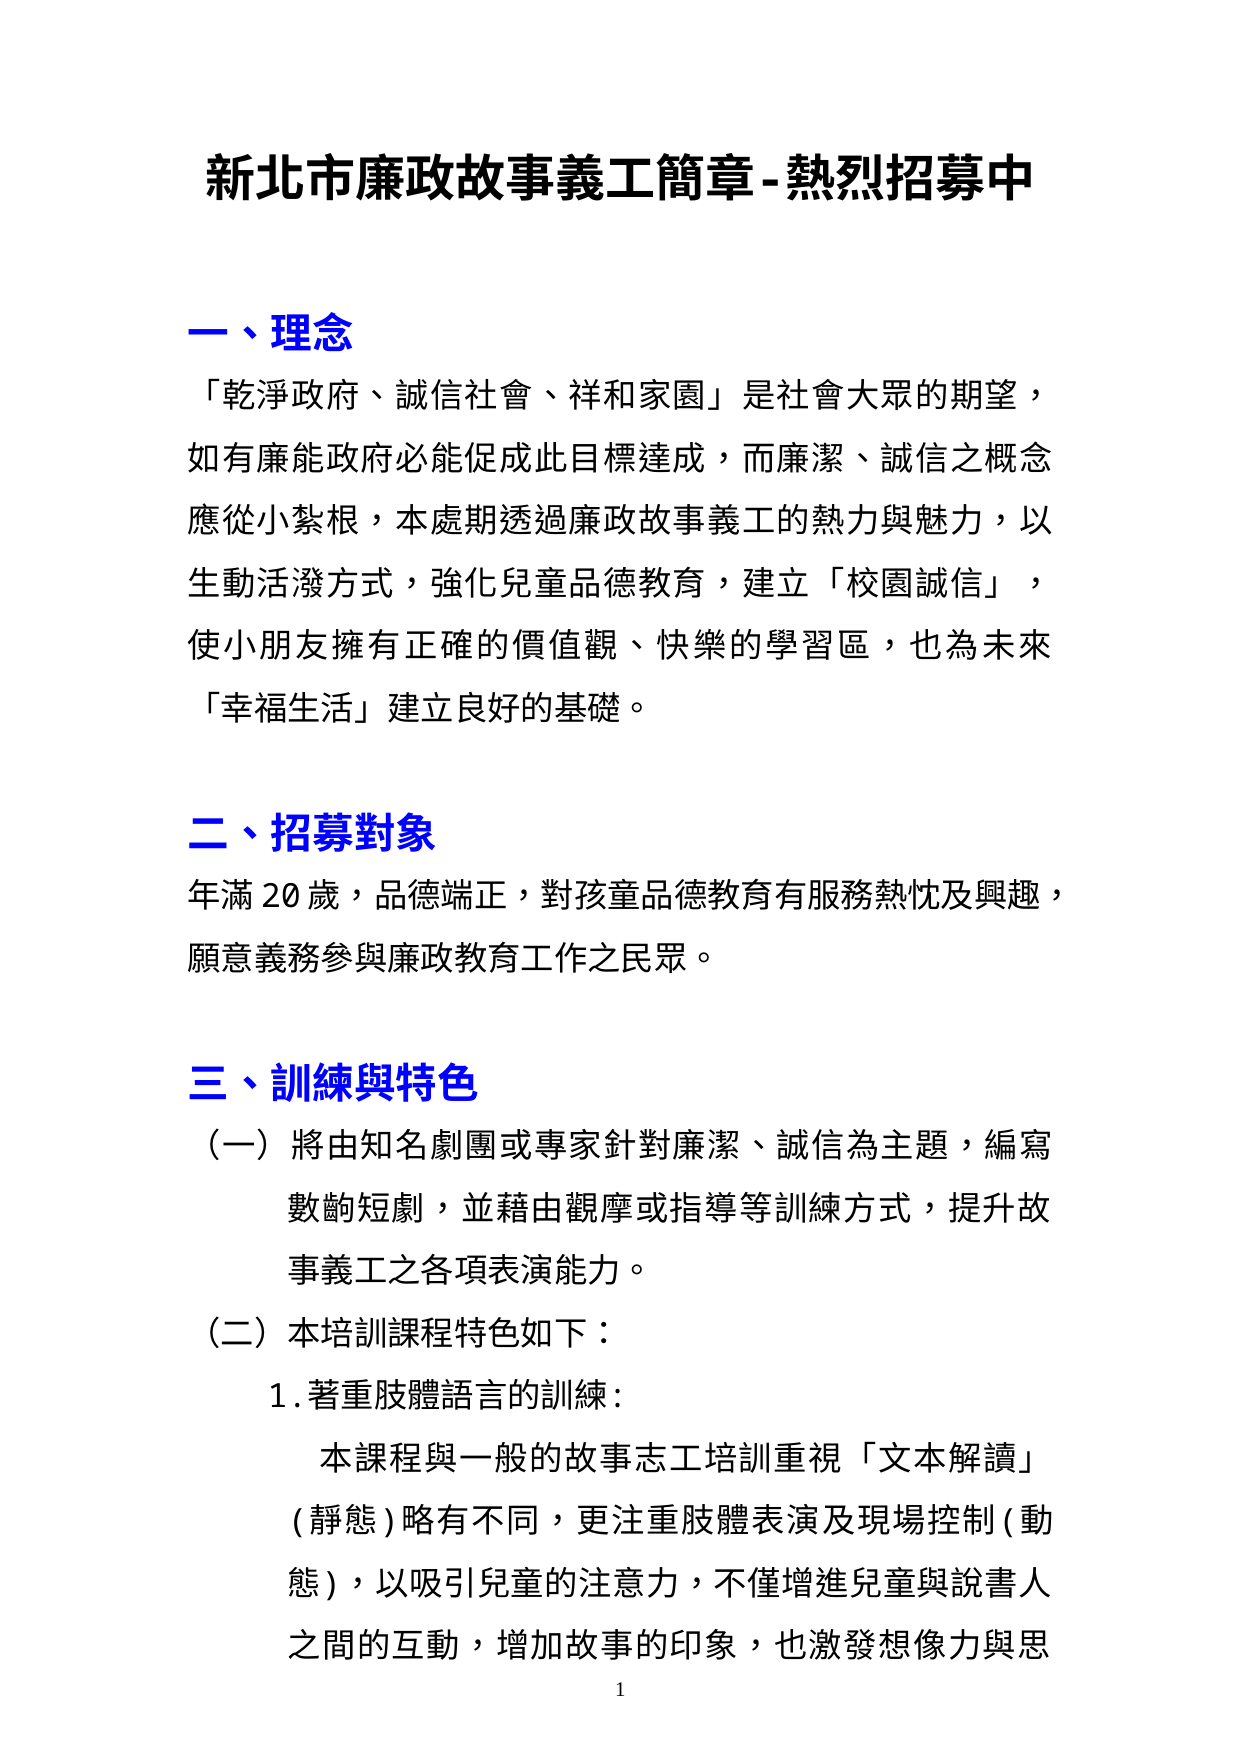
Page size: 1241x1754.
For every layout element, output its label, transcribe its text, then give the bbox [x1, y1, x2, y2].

text 二、招募對象 [187, 789, 1053, 851]
text 本課程與一般的故事志工培訓重視「文本解讀」(靜態)略有不同，更注重肢體表演及現場控制(動態)，以吸引兒童的注意力，不僅增進兒童與說書人之間的互動，增加故事的印象，也激發想像力與思 [187, 1414, 1053, 1664]
text 年滿20歲，品德端正，對孩童品德教育有服務熱忱及興趣，願意義務參與廉政教育工作之民眾。 [187, 851, 1053, 976]
text 新北市廉政故事義工簡章-熱烈招募中 [187, 101, 1053, 226]
text 三、訓練與特色 [187, 1039, 1053, 1101]
text 1.著重肢體語言的訓練: [187, 1351, 1053, 1414]
text （一）將由知名劇團或專家針對廉潔、誠信為主題，編寫數齣短劇，並藉由觀摩或指導等訓練方式，提升故事義工之各項表演能力。 [187, 1101, 1053, 1289]
text 一、理念 [187, 289, 1053, 351]
text （二）本培訓課程特色如下： [187, 1289, 1053, 1351]
text 「乾淨政府、誠信社會、祥和家園」是社會大眾的期望，如有廉能政府必能促成此目標達成，而廉潔、誠信之概念應從小紮根，本處期透過廉政故事義工的熱力與魅力，以生動活潑方式，強化兒童品德教育，建立「校園誠信」，使小朋友擁有正確的價值觀、快樂的學習區，也為未來「幸福生活」建立良好的基礎。 [187, 351, 1053, 726]
